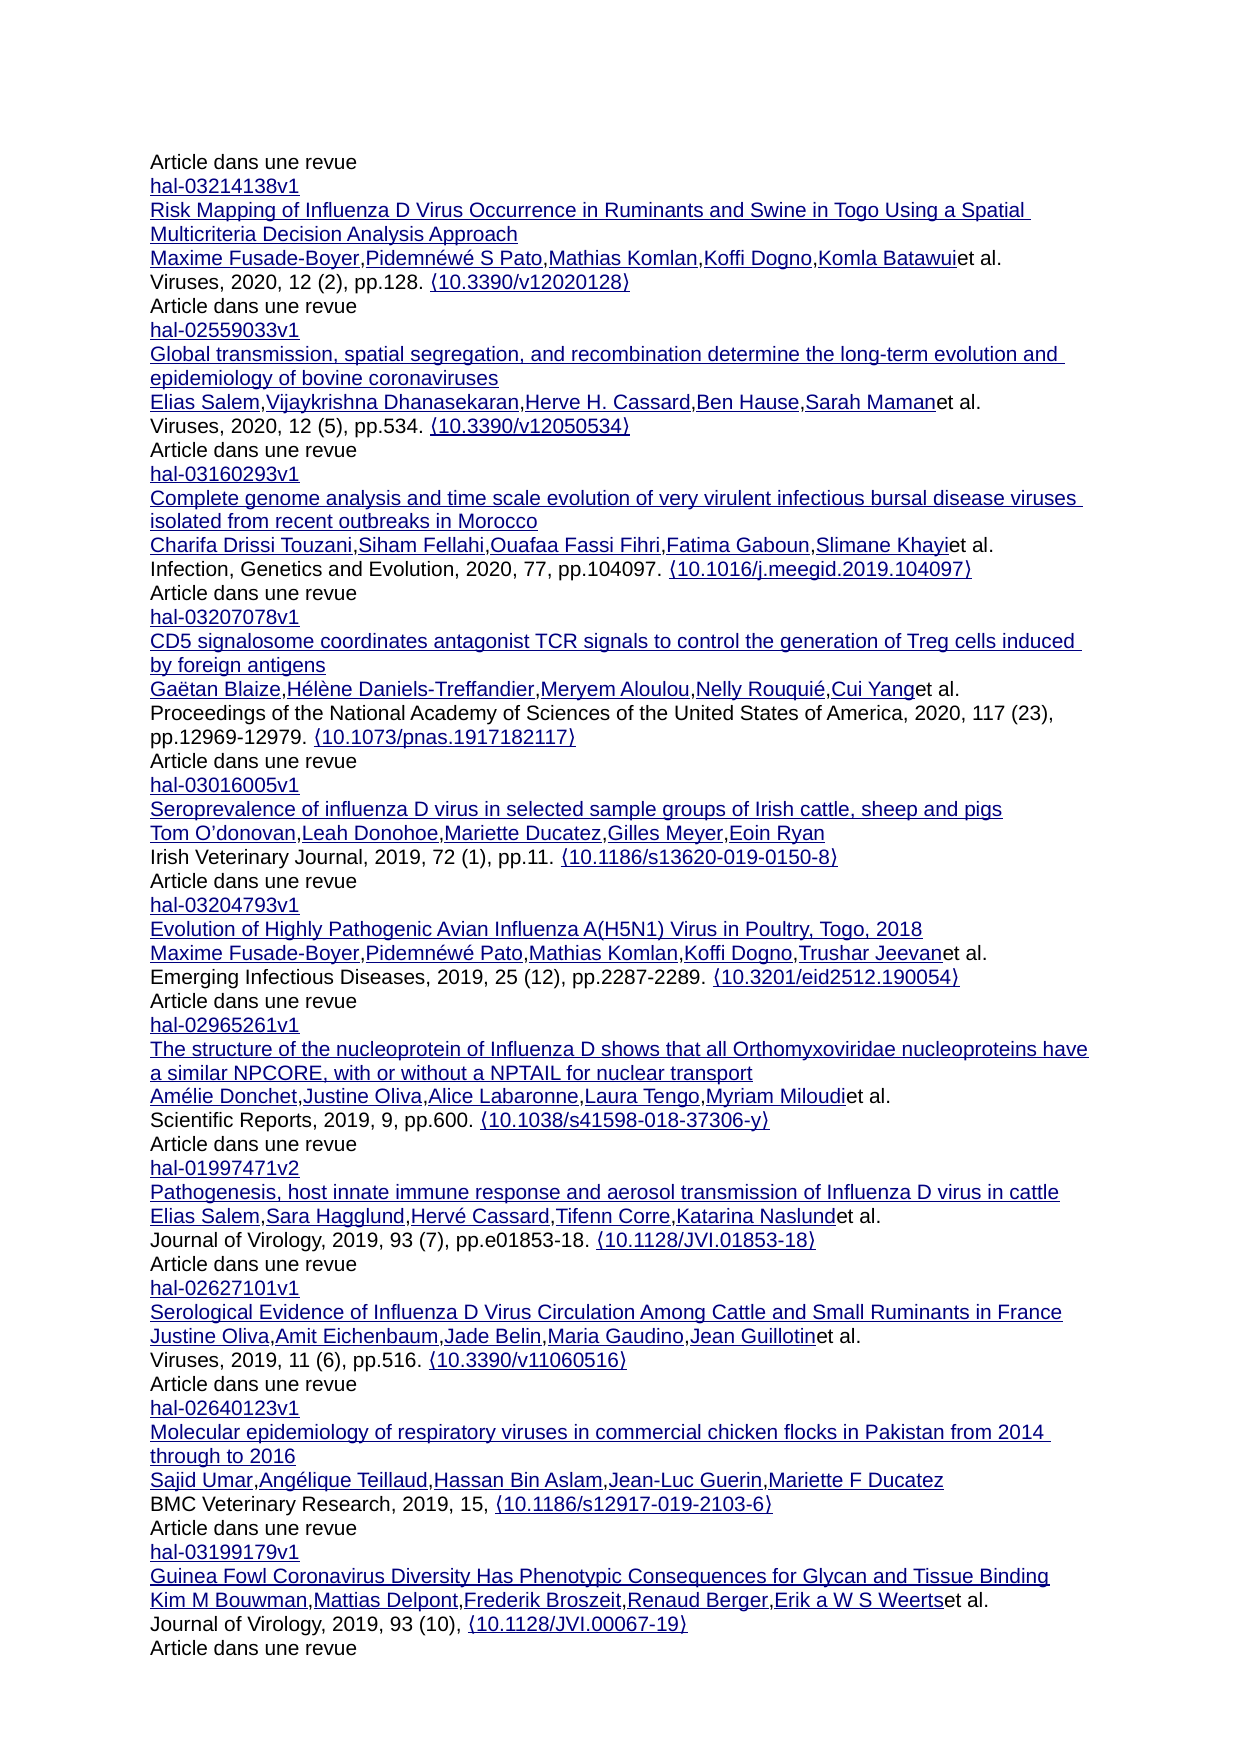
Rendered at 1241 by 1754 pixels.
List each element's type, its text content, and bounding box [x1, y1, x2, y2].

table_cell Serological Evidence of Influenza D Virus Circulation Among Cattle and Small Ruminants in France Justine Oliva,Amit Eichenbaum,Jade Belin,Maria Gaudino,Jean Guillotinet al. Viruses, 2019, 11 (6), pp.516. ⟨10.3390/v11060516⟩ Article dans une revue hal-02640123v1 [150, 1300, 1090, 1420]
table_cell Pathogenesis, host innate immune response and aerosol transmission of Influenza D virus in cattle Elias Salem,Sara Hagglund,Hervé Cassard,Tifenn Corre,Katarina Naslundet al. Journal of Virology, 2019, 93 (7), pp.e01853-18. ⟨10.1128/JVI.01853-18⟩ Article dans une revue hal-02627101v1 [150, 1180, 1090, 1300]
table_cell Article dans une revue hal-03214138v1 [150, 150, 1090, 198]
table_cell CD5 signalosome coordinates antagonist TCR signals to control the generation of Treg cells induced by foreign antigens Gaëtan Blaize,Hélène Daniels-Treffandier,Meryem Aloulou,Nelly Rouquié,Cui Yanget al. Proceedings of the National Academy of Sciences of the United States of America, 2020, 117 (23), pp.12969-12979. ⟨10.1073/pnas.1917182117⟩ Article dans une revue hal-03016005v1 [150, 629, 1090, 797]
table_cell Molecular epidemiology of respiratory viruses in commercial chicken flocks in Pakistan from 2014 through to 2016 Sajid Umar,Angélique Teillaud,Hassan Bin Aslam,Jean-Luc Guerin,Mariette F Ducatez BMC Veterinary Research, 2019, 15, ⟨10.1186/s12917-019-2103-6⟩ Article dans une revue hal-03199179v1 [150, 1420, 1090, 1563]
table_cell Complete genome analysis and time scale evolution of very virulent infectious bursal disease viruses isolated from recent outbreaks in Morocco Charifa Drissi Touzani,Siham Fellahi,Ouafaa Fassi Fihri,Fatima Gaboun,Slimane Khayiet al. Infection, Genetics and Evolution, 2020, 77, pp.104097. ⟨10.1016/j.meegid.2019.104097⟩ Article dans une revue hal-03207078v1 [150, 485, 1090, 629]
table_cell Guinea Fowl Coronavirus Diversity Has Phenotypic Consequences for Glycan and Tissue Binding Kim M Bouwman,Mattias Delpont,Frederik Broszeit,Renaud Berger,Erik a W S Weertset al. Journal of Virology, 2019, 93 (10), ⟨10.1128/JVI.00067-19⟩ Article dans une revue [150, 1564, 1090, 1659]
table_cell Global transmission, spatial segregation, and recombination determine the long-term evolution and epidemiology of bovine coronaviruses Elias Salem,Vijaykrishna Dhanasekaran,Herve H. Cassard,Ben Hause,Sarah Mamanet al. Viruses, 2020, 12 (5), pp.534. ⟨10.3390/v12050534⟩ Article dans une revue hal-03160293v1 [150, 342, 1090, 485]
table_cell Evolution of Highly Pathogenic Avian Influenza A(H5N1) Virus in Poultry, Togo, 2018 Maxime Fusade-Boyer,Pidemnéwé Pato,Mathias Komlan,Koffi Dogno,Trushar Jeevanet al. Emerging Infectious Diseases, 2019, 25 (12), pp.2287-2289. ⟨10.3201/eid2512.190054⟩ Article dans une revue hal-02965261v1 [150, 917, 1090, 1036]
table_cell Risk Mapping of Influenza D Virus Occurrence in Ruminants and Swine in Togo Using a Spatial Multicriteria Decision Analysis Approach Maxime Fusade-Boyer,Pidemnéwé S Pato,Mathias Komlan,Koffi Dogno,Komla Batawuiet al. Viruses, 2020, 12 (2), pp.128. ⟨10.3390/v12020128⟩ Article dans une revue hal-02559033v1 [150, 198, 1090, 342]
table_cell Seroprevalence of influenza D virus in selected sample groups of Irish cattle, sheep and pigs Tom O’donovan,Leah Donohoe,Mariette Ducatez,Gilles Meyer,Eoin Ryan Irish Veterinary Journal, 2019, 72 (1), pp.11. ⟨10.1186/s13620-019-0150-8⟩ Article dans une revue hal-03204793v1 [150, 797, 1090, 917]
table_cell The structure of the nucleoprotein of Influenza D shows that all Orthomyxoviridae nucleoproteins have a similar NPCORE, with or without a NPTAIL for nuclear transport Amélie Donchet,Justine Oliva,Alice Labaronne,Laura Tengo,Myriam Miloudiet al. Scientific Reports, 2019, 9, pp.600. ⟨10.1038/s41598-018-37306-y⟩ Article dans une revue hal-01997471v2 [150, 1036, 1090, 1180]
